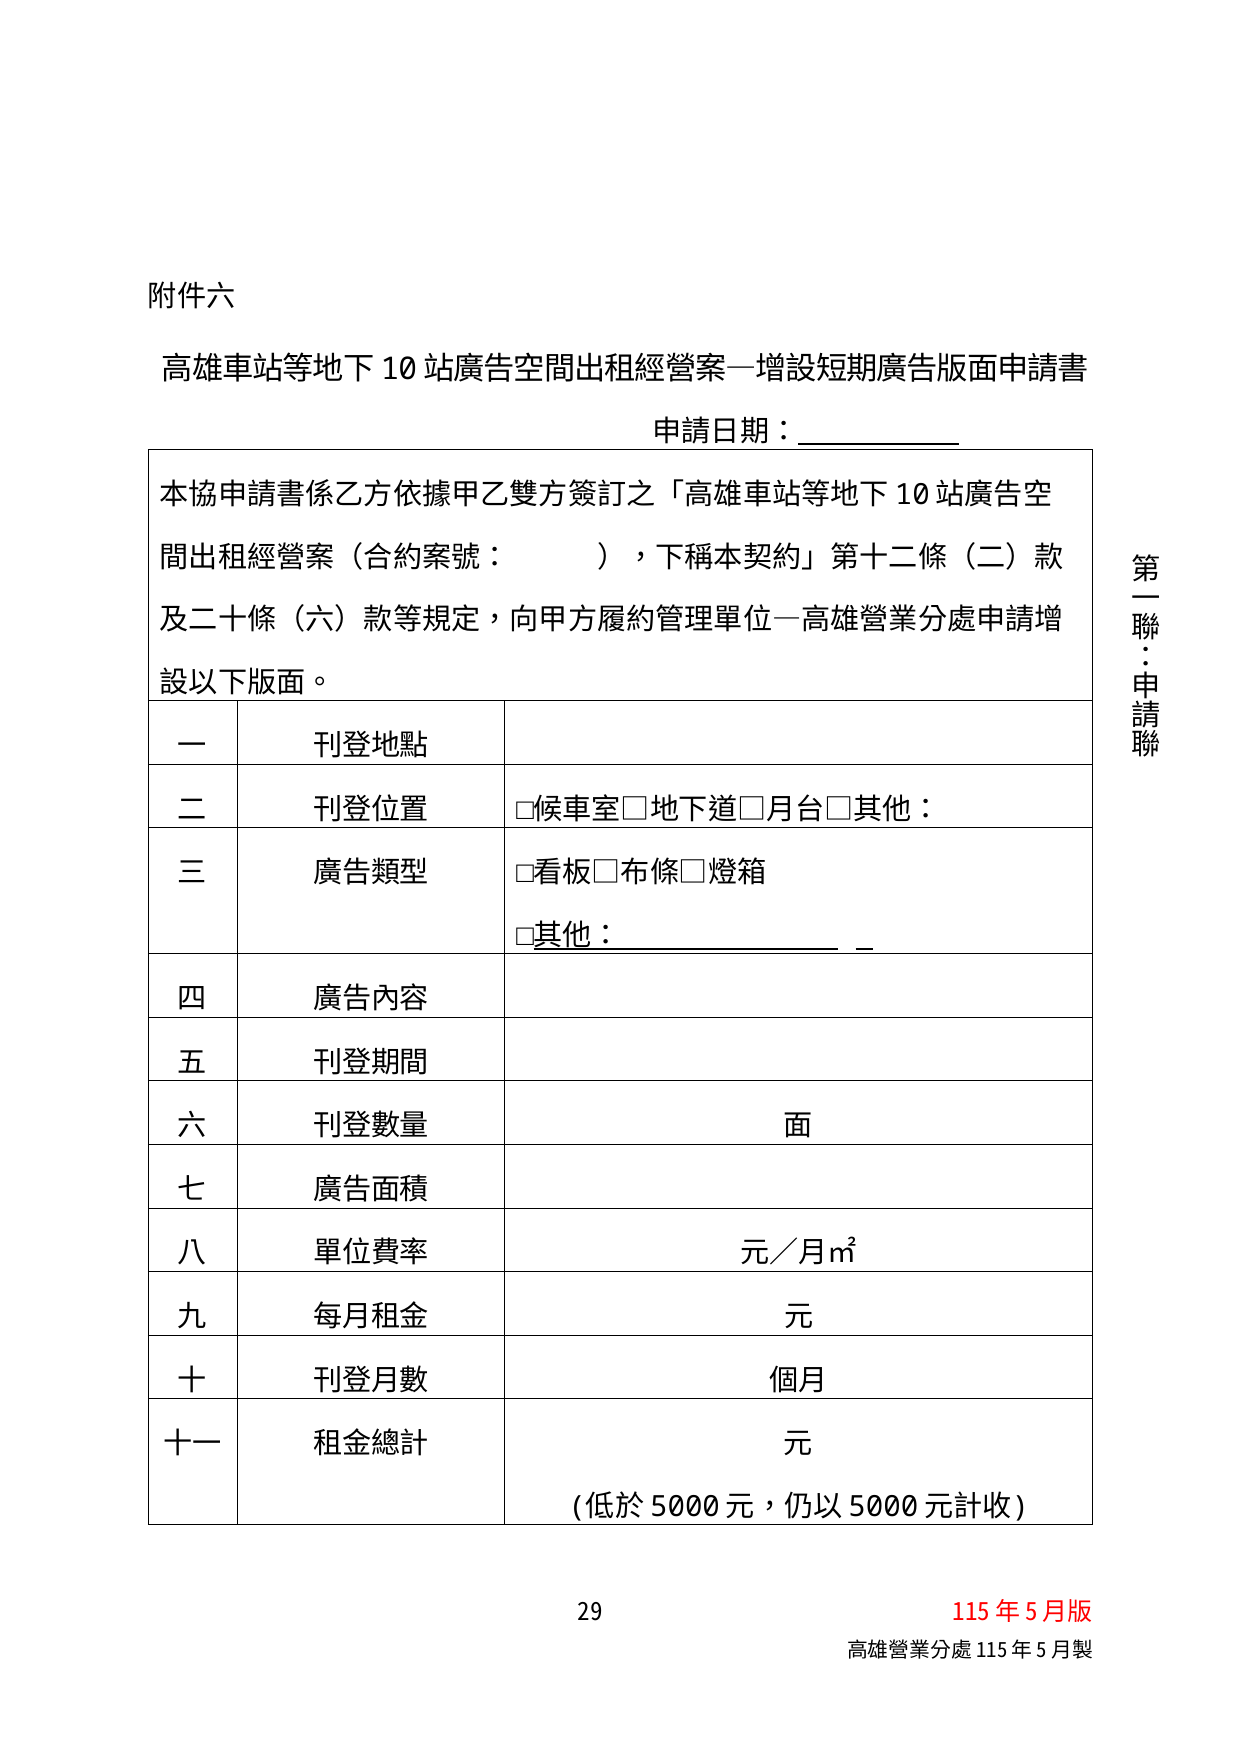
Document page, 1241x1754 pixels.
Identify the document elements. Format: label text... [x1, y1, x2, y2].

table_cell 元 (低於5000元，仍以5000元計收) [505, 1399, 1092, 1524]
table_cell 廣告類型 [238, 828, 504, 953]
table_cell 六 [149, 1081, 237, 1144]
text 申請日期： . [159, 387, 1092, 449]
table_cell 廣告內容 [238, 954, 504, 1017]
table_cell [505, 1145, 1092, 1207]
table_cell 刊登地點 [238, 701, 504, 764]
table_cell 元 [505, 1272, 1092, 1334]
table_cell 十一 [149, 1399, 237, 1524]
table_cell 八 [149, 1209, 237, 1271]
table_cell 個月 [505, 1336, 1092, 1398]
table_cell 單位費率 [238, 1209, 504, 1271]
table_cell [505, 701, 1092, 764]
text 附件六 [148, 252, 1092, 314]
text [1123, 554, 1127, 810]
table_cell 二 [149, 765, 237, 827]
table_cell 廣告面積 [238, 1145, 504, 1207]
table_cell [505, 954, 1092, 1017]
table_cell 刊登位置 [238, 765, 504, 827]
table_cell 每月租金 [238, 1272, 504, 1334]
text 第一聯：申請聯 [1127, 554, 1165, 810]
table_cell 租金總計 [238, 1399, 504, 1524]
table_cell 元／月㎡ [505, 1209, 1092, 1271]
table_cell □候車室□地下道□月台□其他： [505, 765, 1092, 827]
table_cell 刊登期間 [238, 1018, 504, 1080]
table_header 本協申請書係乙方依據甲乙雙方簽訂之「高雄車站等地下10站廣告空間出租經營案（合約案號： ），下稱本契約」第十二條（二）款及二十條（六）款等規定，向甲方履約管理單位—高雄營業分處申請增設以下版面。 [149, 450, 1092, 700]
table_cell 面 [505, 1081, 1092, 1144]
table_cell 三 [149, 828, 237, 953]
table_cell 四 [149, 954, 237, 1017]
table_cell 五 [149, 1018, 237, 1080]
table_cell 七 [149, 1145, 237, 1207]
table_cell □看板□布條□燈箱 □其他： . [505, 828, 1092, 953]
text 高雄車站等地下10站廣告空間出租經營案—增設短期廣告版面申請書 [159, 324, 1092, 387]
table_cell 九 [149, 1272, 237, 1334]
table_cell 刊登月數 [238, 1336, 504, 1398]
table_cell 十 [149, 1336, 237, 1398]
table_cell 一 [149, 701, 237, 764]
table_cell [505, 1018, 1092, 1080]
table_cell 刊登數量 [238, 1081, 504, 1144]
